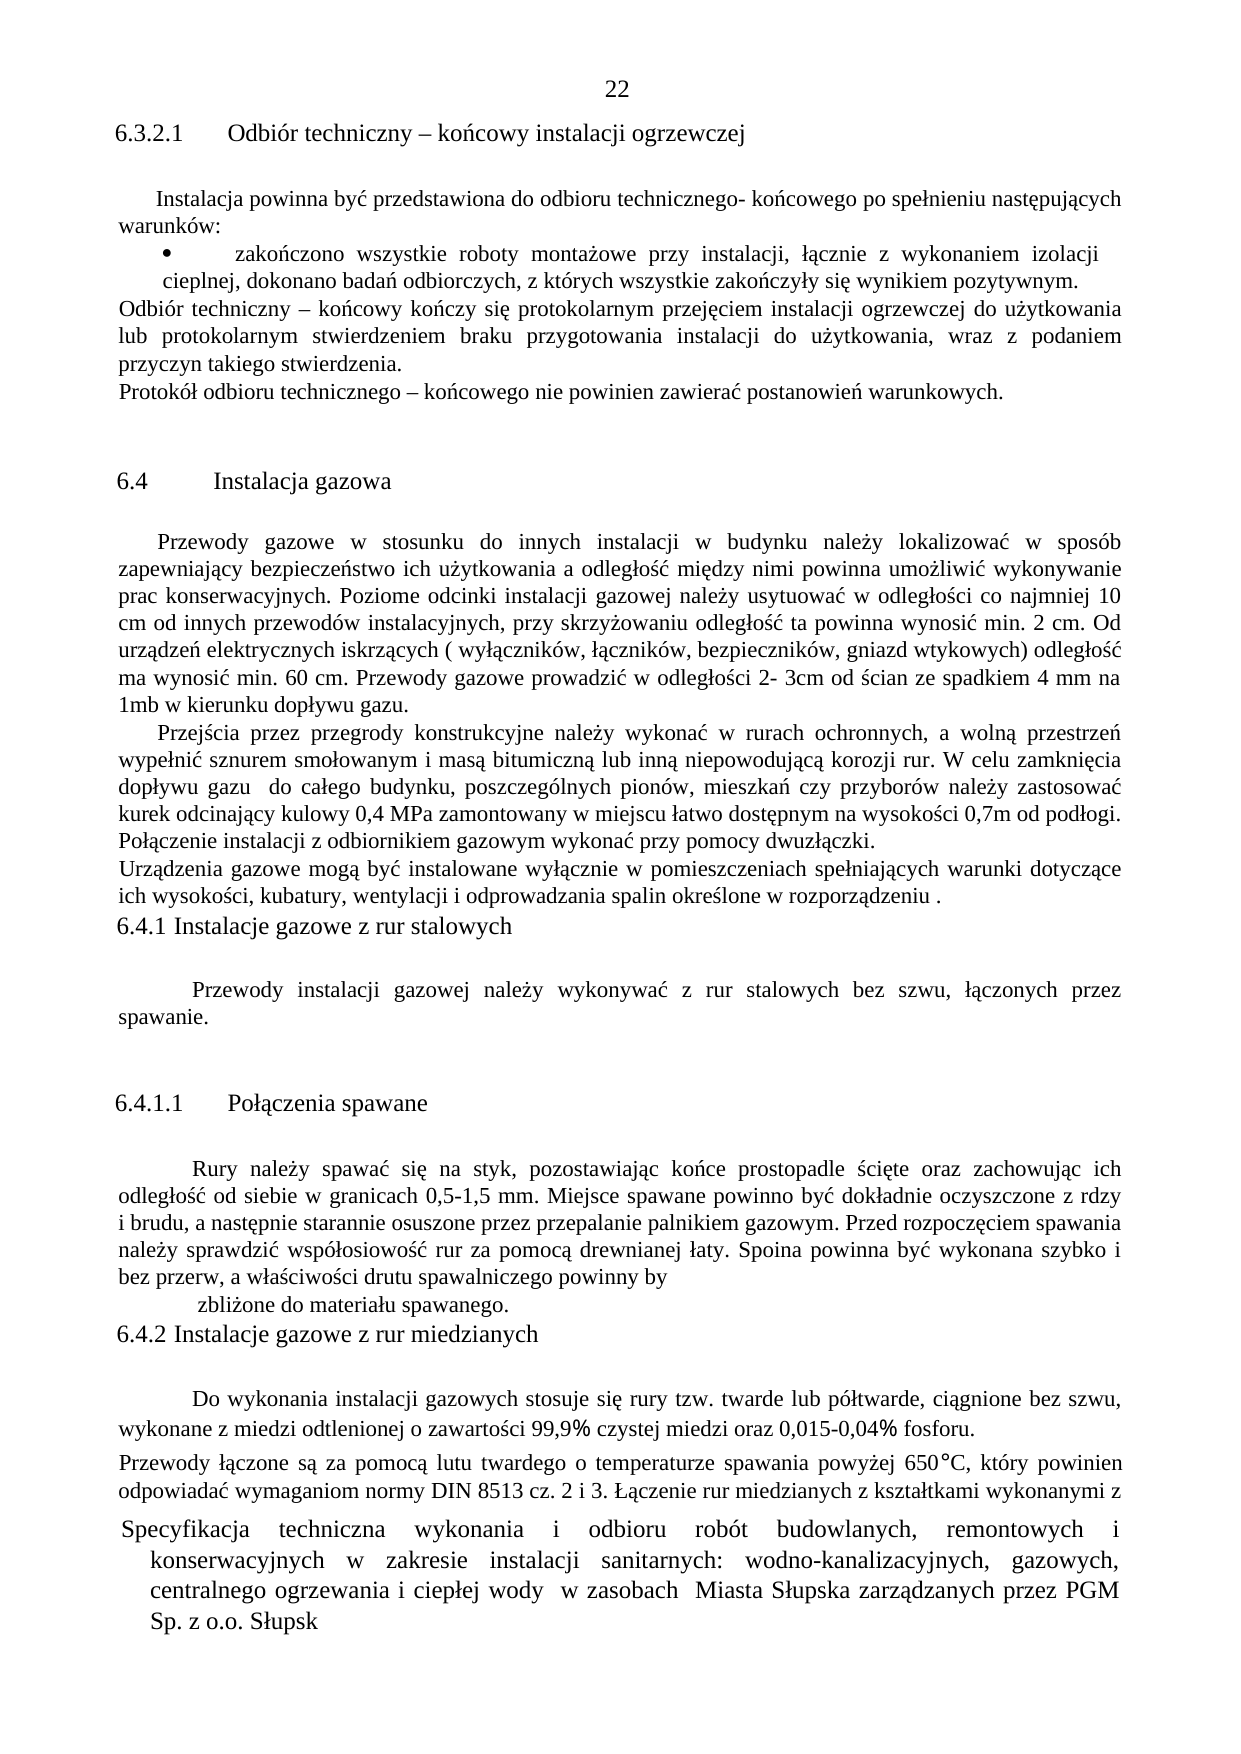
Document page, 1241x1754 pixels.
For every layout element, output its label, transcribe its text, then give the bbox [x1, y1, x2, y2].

text Przewody łączone są za pomocą lutu twardego o temperaturze spawania powyżej 650°C, który powinien odpowiadać wymaganiom normy DIN 8513 cz. 2 i 3. Łączenie rur miedzianych z kształtkami wykonanymi z [118, 1446, 1123, 1504]
text Urządzenia gazowe mogą być instalowane wyłącznie w pomieszczeniach spełniających warunki dotyczące ich wysokości, kubatury, wentylacji i odprowadzania spalin określone w rozporządzeniu . [118, 855, 1123, 909]
text Przewody gazowe w stosunku do innych instalacji w budynku należy lokalizować w sposób zapewniający bezpieczeństwo ich użytkowania a odległość między nimi powinna umożliwić wykonywanie prac konserwacyjnych. Poziome odcinki instalacji gazowej należy usytuować w odległości co najmniej 10 cm od innych przewodów instalacyjnych, przy skrzyżowaniu odległość ta powinna wynosić min. 2 cm. Od urządzeń elektrycznych iskrzących ( wyłączników, łączników, bezpieczników, gniazd wtykowych) odległość ma wynosić min. 60 cm. Przewody gazowe prowadzić w odległości 2- 3cm od ścian ze spadkiem 4 mm na 1mb w kierunku dopływu gazu. [118, 528, 1123, 717]
text 6.4.2 Instalacje gazowe z rur miedzianych [116, 1319, 1123, 1348]
text Rury należy spawać się na styk, pozostawiając końce prostopadle ścięte oraz zachowując ich odległość od siebie w granicach 0,5-1,5 mm. Miejsce spawane powinno być dokładnie oczyszczone z rdzy i brudu, a następnie starannie osuszone przez przepalanie palnikiem gazowym. Przed rozpoczęciem spawania należy sprawdzić współosiowość rur za pomocą drewnianej łaty. Spoina powinna być wykonana szybko i bez przerw, a właściwości drutu spawalniczego powinny by [118, 1155, 1123, 1289]
text Przewody instalacji gazowej należy wykonywać z rur stalowych bez szwu, łączonych przez spawanie. [118, 976, 1123, 1030]
text zbliżone do materiału spawanego. [118, 1291, 1123, 1318]
text Protokół odbioru technicznego – końcowego nie powinien zawierać postanowień warunkowych. [118, 378, 1123, 404]
text 6.4.1.1 Połączenia spawane [87, 1088, 1129, 1117]
text 6.4 Instalacja gazowa [116, 462, 1123, 496]
text Przejścia przez przegrody konstrukcyjne należy wykonać w rurach ochronnych, a wolną przestrzeń wypełnić sznurem smołowanym i masą bitumiczną lub inną niepowodującą korozji rur. W celu zamknięcia dopływu gazu do całego budynku, poszczególnych pionów, mieszkań czy przyborów należy zastosować kurek odcinający kulowy 0,4 MPa zamontowany w miejscu łatwo dostępnym na wysokości 0,7m od podłogi. Połączenie instalacji z odbiornikiem gazowym wykonać przy pomocy dwuzłączki. [118, 719, 1123, 853]
list zakończono wszystkie roboty montażowe przy instalacji, łącznie z wykonaniem izolacji cieplnej, dokonano badań odbiorczych, z których wszystkie zakończyły się wynikiem pozytywnym. [162, 240, 1101, 293]
text Instalacja powinna być przedstawiona do odbioru technicznego- końcowego po spełnieniu następujących warunków: [118, 185, 1123, 238]
text 6.3.2.1 Odbiór techniczny – końcowy instalacji ogrzewczej [87, 118, 1129, 147]
text Do wykonania instalacji gazowych stosuje się rury tzw. twarde lub półtwarde, ciągnione bez szwu, wykonane z miedzi odtlenionej o zawartości 99,9% czystej miedzi oraz 0,015-0,04% fosforu. [118, 1385, 1123, 1443]
text Odbiór techniczny – końcowy kończy się protokolarnym przejęciem instalacji ogrzewczej do użytkowania lub protokolarnym stwierdzeniem braku przygotowania instalacji do użytkowania, wraz z podaniem przyczyn takiego stwierdzenia. [118, 295, 1123, 376]
text 6.4.1 Instalacje gazowe z rur stalowych [116, 911, 1123, 939]
